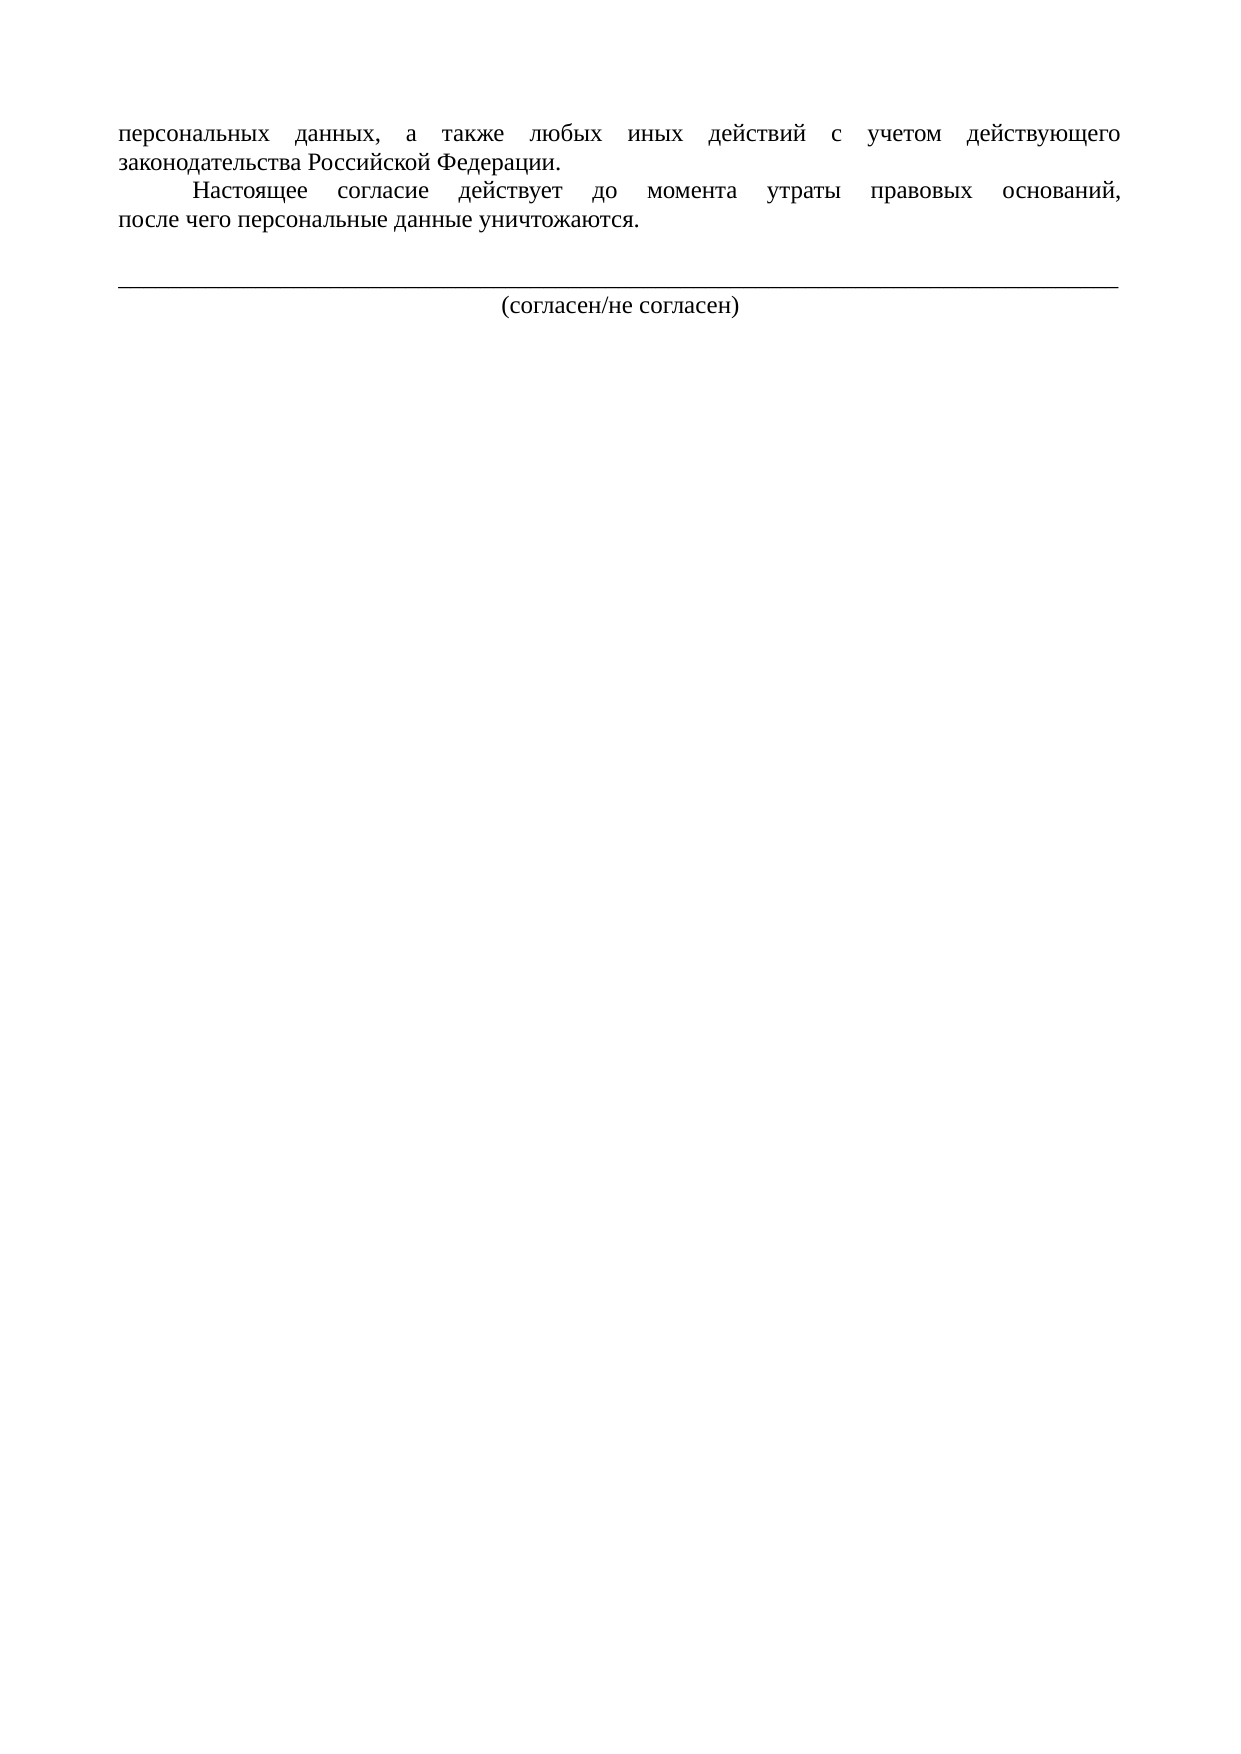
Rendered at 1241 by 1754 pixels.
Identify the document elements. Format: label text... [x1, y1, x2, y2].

text Настоящее согласие действует до момента утраты правовых оснований, после чего персональные данные уничтожаются. [118, 176, 1122, 233]
text персональных данных, а также любых иных действий с учетом действующего законодательства Российской Федерации. [118, 118, 1122, 176]
text (согласен/не согласен) [118, 291, 1122, 319]
text ________________________________________________________________________________ [118, 262, 1122, 291]
